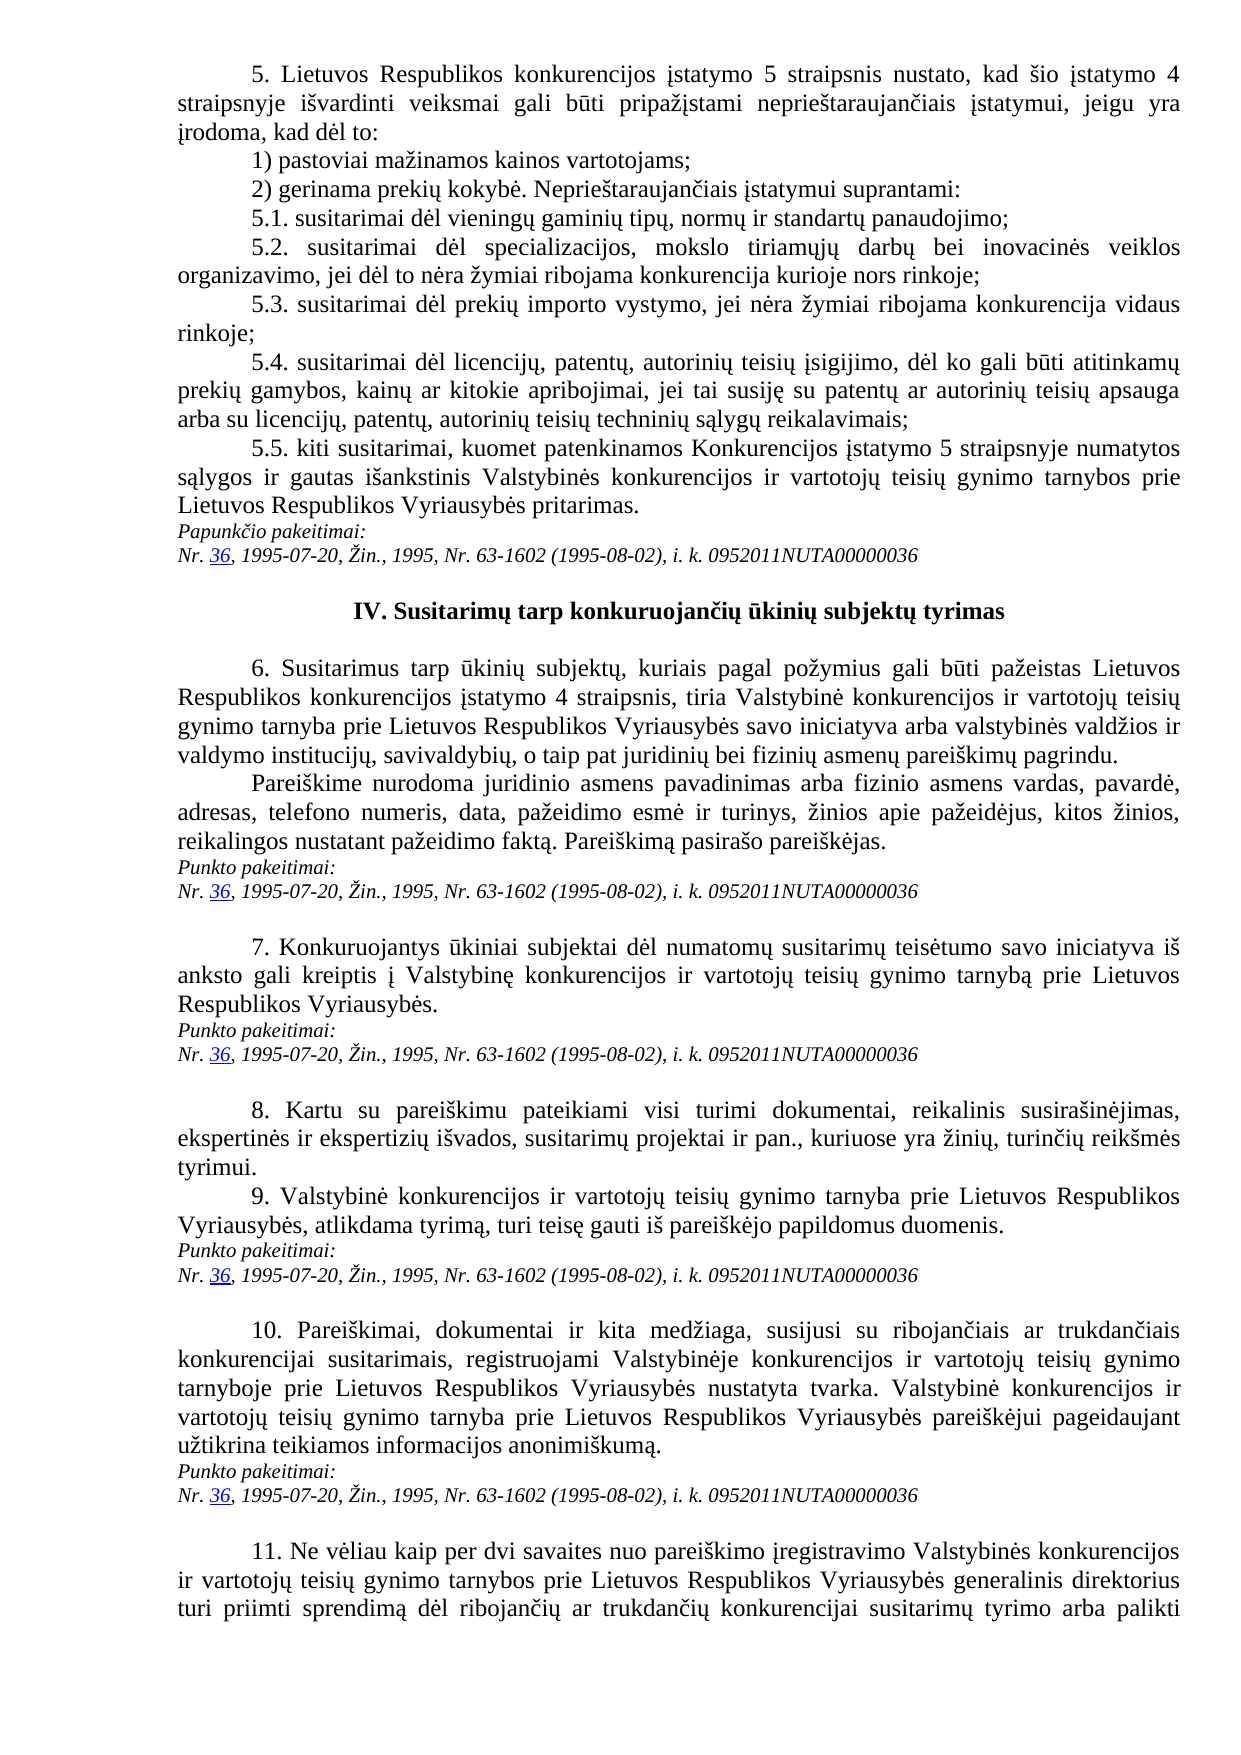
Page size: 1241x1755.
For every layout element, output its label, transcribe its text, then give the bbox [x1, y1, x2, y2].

text 5. Lietuvos Respublikos konkurencijos įstatymo 5 straipsnis nustato, kad šio įstatymo 4 straipsnyje išvardinti veiksmai gali būti pripažįstami neprieštaraujančiais įstatymui, jeigu yra įrodoma, kad dėl to: [177, 59, 1181, 145]
text Nr. 36, 1995-07-20, Žin., 1995, Nr. 63-1602 (1995-08-02), i. k. 0952011NUTA00000036 [177, 1042, 1181, 1066]
text Punkto pakeitimai: [177, 1459, 1181, 1483]
text 6. Susitarimus tarp ūkinių subjektų, kuriais pagal požymius gali būti pažeistas Lietuvos Respublikos konkurencijos įstatymo 4 straipsnis, tiria Valstybinė konkurencijos ir vartotojų teisių gynimo tarnyba prie Lietuvos Respublikos Vyriausybės savo iniciatyva arba valstybinės valdžios ir valdymo institucijų, savivaldybių, o taip pat juridinių bei fizinių asmenų pareiškimų pagrindu. [177, 653, 1181, 768]
text Punkto pakeitimai: [177, 855, 1181, 879]
text 7. Konkuruojantys ūkiniai subjektai dėl numatomų susitarimų teisėtumo savo iniciatyva iš anksto gali kreiptis į Valstybinę konkurencijos ir vartotojų teisių gynimo tarnybą prie Lietuvos Respublikos Vyriausybės. [177, 932, 1181, 1018]
text 10. Pareiškimai, dokumentai ir kita medžiaga, susijusi su ribojančiais ar trukdančiais konkurencijai susitarimais, registruojami Valstybinėje konkurencijos ir vartotojų teisių gynimo tarnyboje prie Lietuvos Respublikos Vyriausybės nustatyta tvarka. Valstybinė konkurencijos ir vartotojų teisių gynimo tarnyba prie Lietuvos Respublikos Vyriausybės pareiškėjui pageidaujant užtikrina teikiamos informacijos anonimiškumą. [177, 1315, 1181, 1459]
text Punkto pakeitimai: [177, 1018, 1181, 1042]
text 8. Kartu su pareiškimu pateikiami visi turimi dokumentai, reikalinis susirašinėjimas, ekspertinės ir ekspertizių išvados, susitarimų projektai ir pan., kuriuose yra žinių, turinčių reikšmės tyrimui. [177, 1095, 1181, 1181]
text Nr. 36, 1995-07-20, Žin., 1995, Nr. 63-1602 (1995-08-02), i. k. 0952011NUTA00000036 [177, 1262, 1181, 1287]
text 5.1. susitarimai dėl vieningų gaminių tipų, normų ir standartų panaudojimo; [177, 203, 1181, 232]
text 1) pastoviai mažinamos kainos vartotojams; [177, 145, 1181, 174]
text IV. Susitarimų tarp konkuruojančių ūkinių subjektų tyrimas [177, 596, 1181, 625]
text 5.3. susitarimai dėl prekių importo vystymo, jei nėra žymiai ribojama konkurencija vidaus rinkoje; [177, 289, 1181, 347]
text Nr. 36, 1995-07-20, Žin., 1995, Nr. 63-1602 (1995-08-02), i. k. 0952011NUTA00000036 [177, 879, 1181, 903]
text 9. Valstybinė konkurencijos ir vartotojų teisių gynimo tarnyba prie Lietuvos Respublikos Vyriausybės, atlikdama tyrimą, turi teisę gauti iš pareiškėjo papildomus duomenis. [177, 1181, 1181, 1238]
text 5.5. kiti susitarimai, kuomet patenkinamos Konkurencijos įstatymo 5 straipsnyje numatytos sąlygos ir gautas išankstinis Valstybinės konkurencijos ir vartotojų teisių gynimo tarnybos prie Lietuvos Respublikos Vyriausybės pritarimas. [177, 433, 1181, 519]
text 2) gerinama prekių kokybė. Neprieštaraujančiais įstatymui suprantami: [177, 174, 1181, 203]
text Pareiškime nurodoma juridinio asmens pavadinimas arba fizinio asmens vardas, pavardė, adresas, telefono numeris, data, pažeidimo esmė ir turinys, žinios apie pažeidėjus, kitos žinios, reikalingos nustatant pažeidimo faktą. Pareiškimą pasirašo pareiškėjas. [177, 768, 1181, 855]
text 5.2. susitarimai dėl specializacijos, mokslo tiriamųjų darbų bei inovacinės veiklos organizavimo, jei dėl to nėra žymiai ribojama konkurencija kurioje nors rinkoje; [177, 232, 1181, 289]
text Nr. 36, 1995-07-20, Žin., 1995, Nr. 63-1602 (1995-08-02), i. k. 0952011NUTA00000036 [177, 1483, 1181, 1507]
text 5.4. susitarimai dėl licencijų, patentų, autorinių teisių įsigijimo, dėl ko gali būti atitinkamų prekių gamybos, kainų ar kitokie apribojimai, jei tai susiję su patentų ar autorinių teisių apsauga arba su licencijų, patentų, autorinių teisių techninių sąlygų reikalavimais; [177, 347, 1181, 433]
text Nr. 36, 1995-07-20, Žin., 1995, Nr. 63-1602 (1995-08-02), i. k. 0952011NUTA00000036 [177, 543, 1181, 567]
text Punkto pakeitimai: [177, 1238, 1181, 1262]
text 11. Ne vėliau kaip per dvi savaites nuo pareiškimo įregistravimo Valstybinės konkurencijos ir vartotojų teisių gynimo tarnybos prie Lietuvos Respublikos Vyriausybės generalinis direktorius turi priimti sprendimą dėl ribojančių ar trukdančių konkurencijai susitarimų tyrimo arba palikti [177, 1536, 1181, 1622]
text Papunkčio pakeitimai: [177, 519, 1181, 543]
